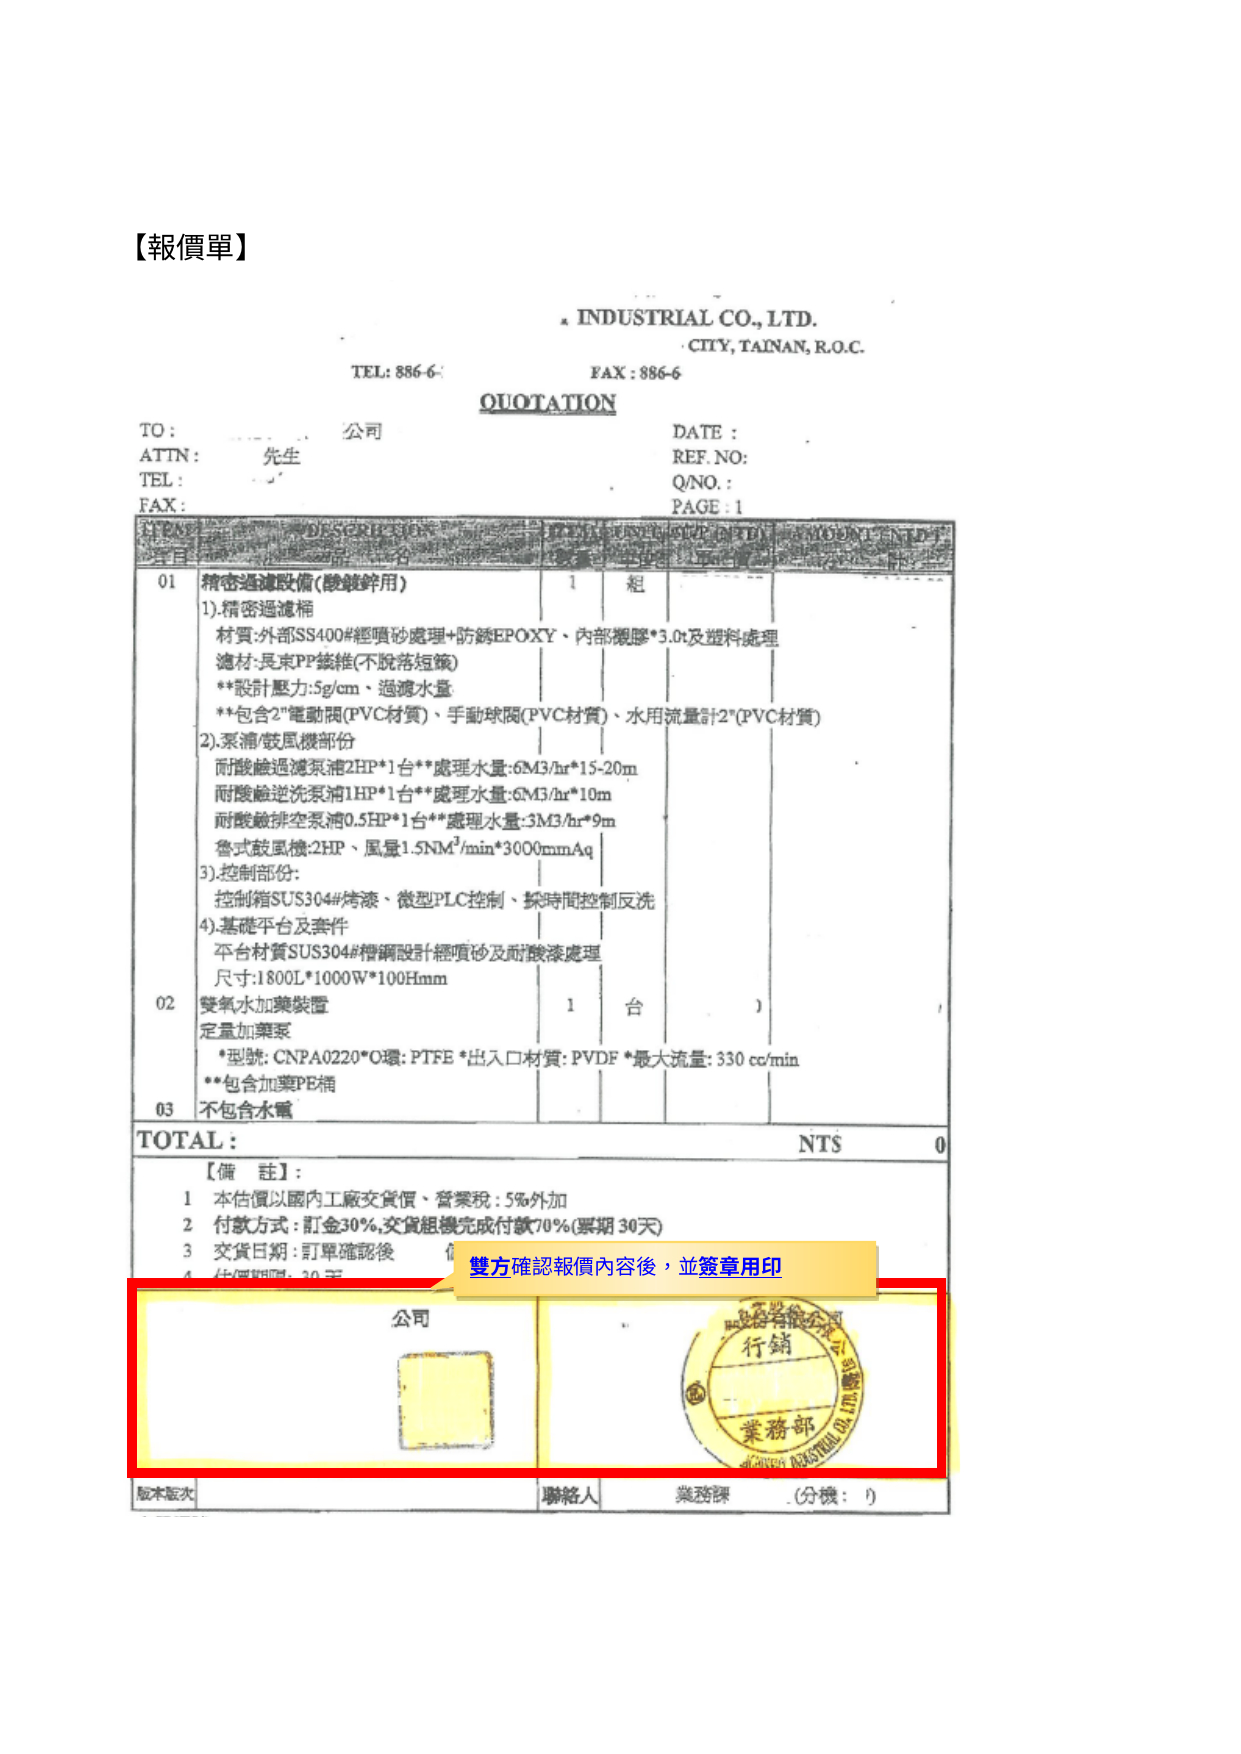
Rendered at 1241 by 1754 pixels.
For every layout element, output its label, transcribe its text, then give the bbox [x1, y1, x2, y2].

text 【報價單】 [118, 204, 1152, 267]
